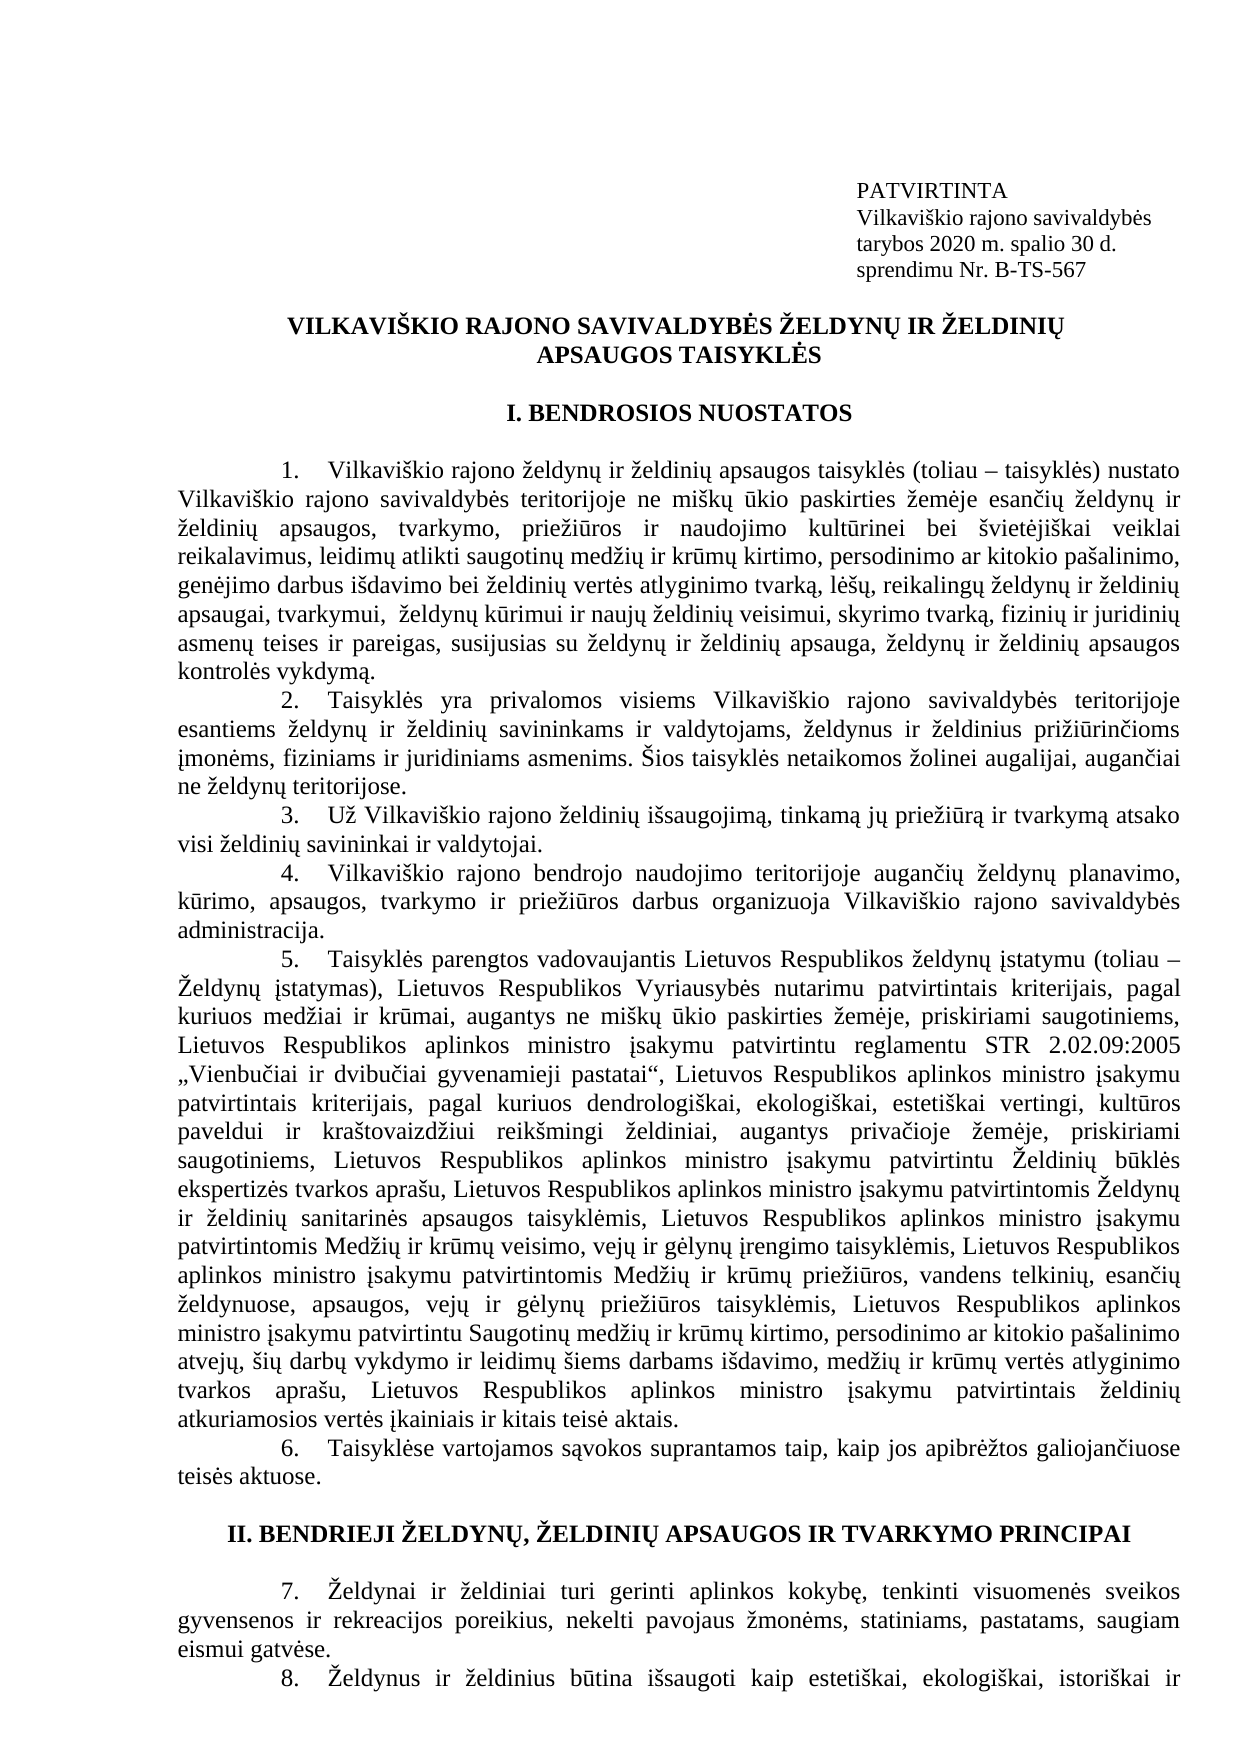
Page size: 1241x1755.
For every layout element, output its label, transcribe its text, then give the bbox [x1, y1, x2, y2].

text PATVIRTINTA [856, 177, 1181, 203]
text 3. Už Vilkaviškio rajono želdinių išsaugojimą, tinkamą jų priežiūrą ir tvarkymą atsako visi želdinių savininkai ir valdytojai. [177, 800, 1181, 858]
text 6. Taisyklėse vartojamos sąvokos suprantamos taip, kaip jos apibrėžtos galiojančiuose teisės aktuose. [177, 1433, 1181, 1490]
text I. BENDROSIOS NUOSTATOS [177, 398, 1181, 426]
text sprendimu Nr. B-TS-567 [856, 256, 1181, 283]
text VILKAVIŠKIO RAJONO SAVIVALDYBĖS ŽELDYNŲ IR ŽELDINIŲ APSAUGOS TAISYKLĖS [177, 311, 1181, 369]
text Vilkaviškio rajono savivaldybės [856, 203, 1181, 230]
text 7. Želdynai ir želdiniai turi gerinti aplinkos kokybę, tenkinti visuomenės sveikos gyvensenos ir rekreacijos poreikius, nekelti pavojaus žmonėms, statiniams, pastatams, saugiam eismui gatvėse. [177, 1576, 1181, 1663]
text II. BENDRIEJI ŽELDYNŲ, ŽELDINIŲ APSAUGOS IR TVARKYMO PRINCIPAI [177, 1519, 1181, 1548]
text 2. Taisyklės yra privalomos visiems Vilkaviškio rajono savivaldybės teritorijoje esantiems želdynų ir želdinių savininkams ir valdytojams, želdynus ir želdinius prižiūrinčioms įmonėms, fiziniams ir juridiniams asmenims. Šios taisyklės netaikomos žolinei augalijai, augančiai ne želdynų teritorijose. [177, 685, 1181, 800]
text 8. Želdynus ir želdinius būtina išsaugoti kaip estetiškai, ekologiškai, istoriškai ir [177, 1663, 1181, 1691]
text 1. Vilkaviškio rajono želdynų ir želdinių apsaugos taisyklės (toliau – taisyklės) nustato Vilkaviškio rajono savivaldybės teritorijoje ne miškų ūkio paskirties žemėje esančių želdynų ir želdinių apsaugos, tvarkymo, priežiūros ir naudojimo kultūrinei bei švietėjiškai veiklai reikalavimus, leidimų atlikti saugotinų medžių ir krūmų kirtimo, persodinimo ar kitokio pašalinimo, genėjimo darbus išdavimo bei želdinių vertės atlyginimo tvarką, lėšų, reikalingų želdynų ir želdinių apsaugai, tvarkymui, želdynų kūrimui ir naujų želdinių veisimui, skyrimo tvarką, fizinių ir juridinių asmenų teises ir pareigas, susijusias su želdynų ir želdinių apsauga, želdynų ir želdinių apsaugos kontrolės vykdymą. [177, 455, 1181, 685]
text 4. Vilkaviškio rajono bendrojo naudojimo teritorijoje augančių želdynų planavimo, kūrimo, apsaugos, tvarkymo ir priežiūros darbus organizuoja Vilkaviškio rajono savivaldybės administracija. [177, 858, 1181, 944]
text tarybos 2020 m. spalio 30 d. [856, 230, 1181, 256]
text 5. Taisyklės parengtos vadovaujantis Lietuvos Respublikos želdynų įstatymu (toliau – Želdynų įstatymas), Lietuvos Respublikos Vyriausybės nutarimu patvirtintais kriterijais, pagal kuriuos medžiai ir krūmai, augantys ne miškų ūkio paskirties žemėje, priskiriami saugotiniems, Lietuvos Respublikos aplinkos ministro įsakymu patvirtintu reglamentu STR 2.02.09:2005 „Vienbučiai ir dvibučiai gyvenamieji pastatai“, Lietuvos Respublikos aplinkos ministro įsakymu patvirtintais kriterijais, pagal kuriuos dendrologiškai, ekologiškai, estetiškai vertingi, kultūros paveldui ir kraštovaizdžiui reikšmingi želdiniai, augantys privačioje žemėje, priskiriami saugotiniems, Lietuvos Respublikos aplinkos ministro įsakymu patvirtintu Želdinių būklės ekspertizės tvarkos aprašu, Lietuvos Respublikos aplinkos ministro įsakymu patvirtintomis Želdynų ir želdinių sanitarinės apsaugos taisyklėmis, Lietuvos Respublikos aplinkos ministro įsakymu patvirtintomis Medžių ir krūmų veisimo, vejų ir gėlynų įrengimo taisyklėmis, Lietuvos Respublikos aplinkos ministro įsakymu patvirtintomis Medžių ir krūmų priežiūros, vandens telkinių, esančių želdynuose, apsaugos, vejų ir gėlynų priežiūros taisyklėmis, Lietuvos Respublikos aplinkos ministro įsakymu patvirtintu Saugotinų medžių ir krūmų kirtimo, persodinimo ar kitokio pašalinimo atvejų, šių darbų vykdymo ir leidimų šiems darbams išdavimo, medžių ir krūmų vertės atlyginimo tvarkos aprašu, Lietuvos Respublikos aplinkos ministro įsakymu patvirtintais želdinių atkuriamosios vertės įkainiais ir kitais teisė aktais. [177, 944, 1181, 1433]
